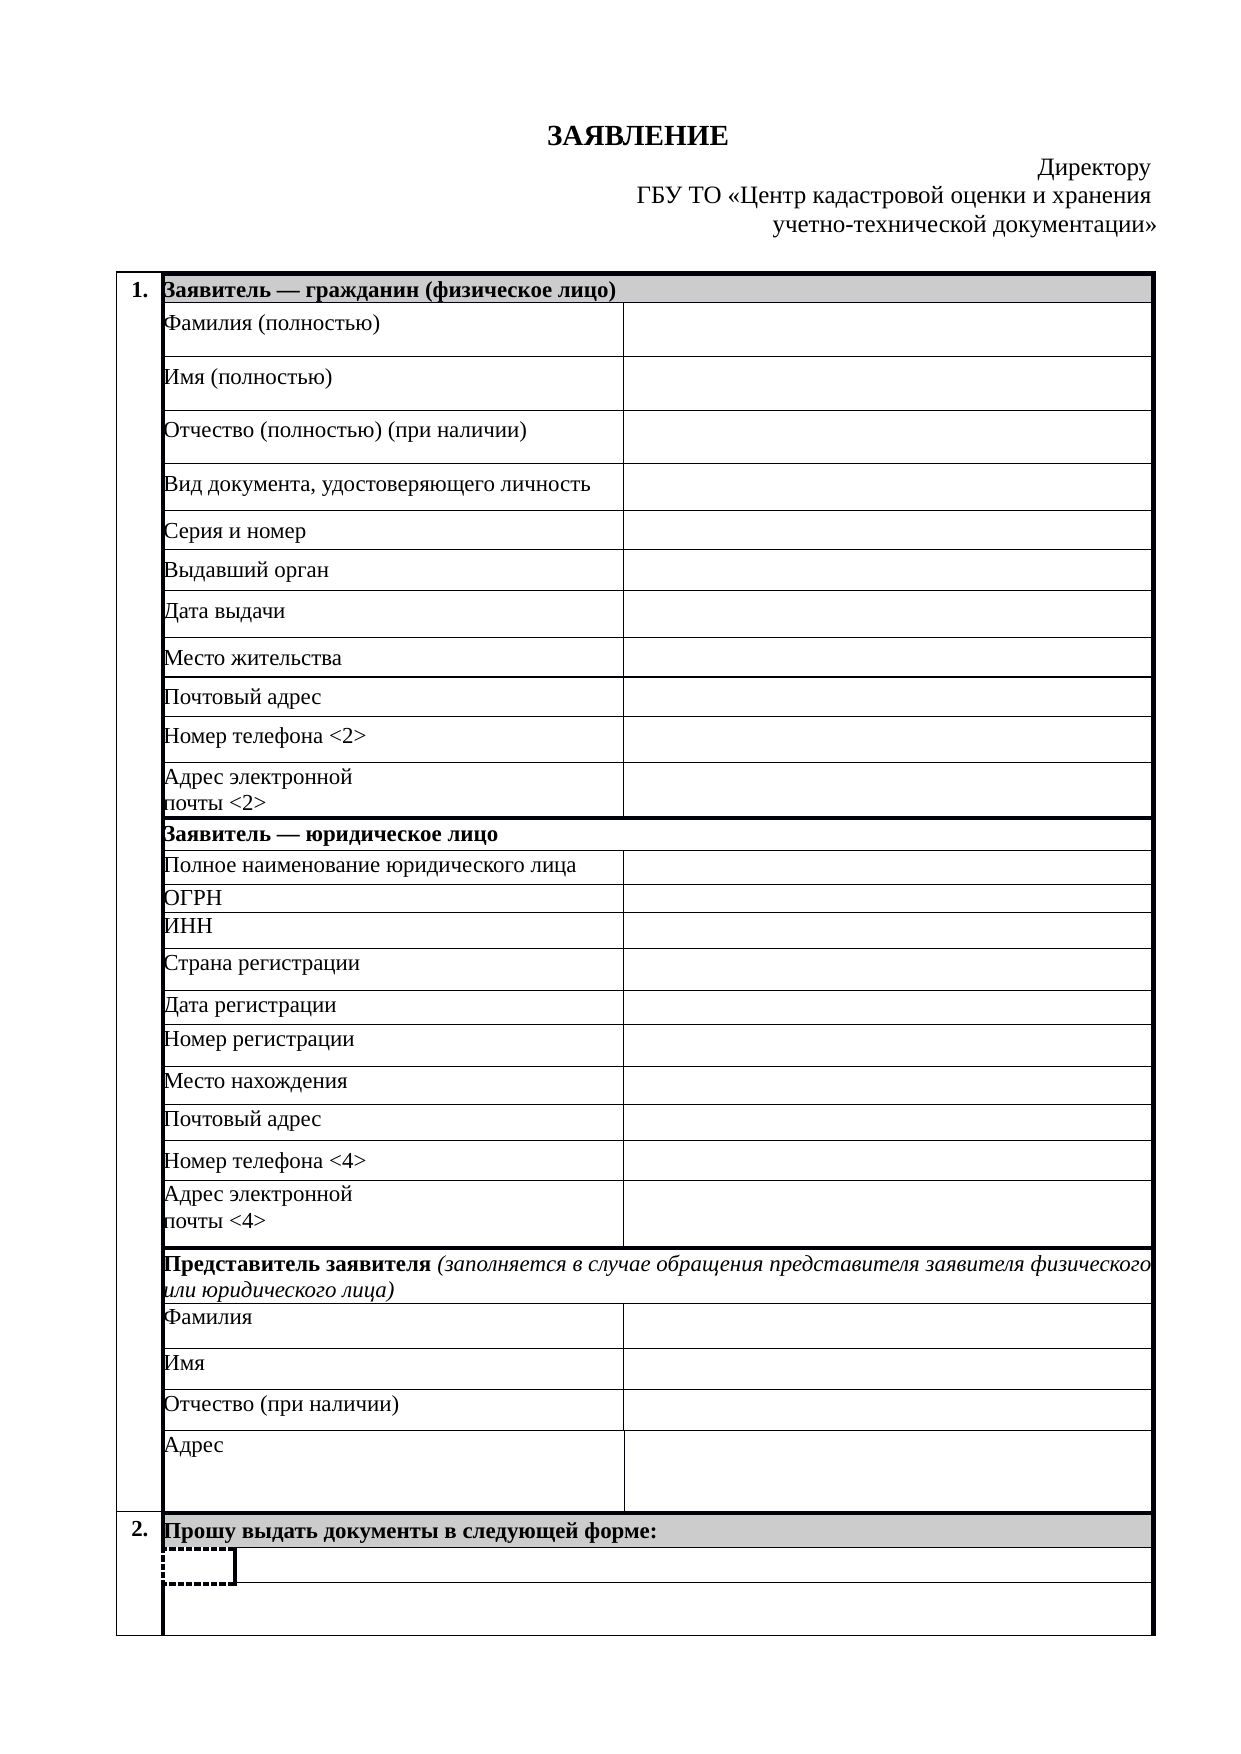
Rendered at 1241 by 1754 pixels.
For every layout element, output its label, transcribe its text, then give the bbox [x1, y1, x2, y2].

table_cell Дата выдачи [165, 591, 623, 637]
table_cell [624, 464, 1151, 510]
table_cell Полное наименование юридического лица [165, 851, 623, 883]
text учетно-технической документации» [118, 209, 1157, 238]
table_cell Страна регистрации [165, 949, 623, 990]
table_cell Фамилия [165, 1304, 623, 1348]
table_cell [625, 1431, 1151, 1511]
table_cell [624, 885, 1151, 912]
table_cell [624, 1025, 1151, 1066]
table_cell [624, 949, 1151, 990]
table_cell [624, 851, 1151, 883]
table_cell Отчество (при наличии) [165, 1390, 623, 1430]
table_cell [624, 1349, 1151, 1389]
table_cell [624, 763, 1151, 816]
table_cell Место нахождения [165, 1067, 623, 1104]
table_cell Выдавший орган [165, 550, 623, 590]
table_cell [165, 1582, 1151, 1635]
table_cell [624, 1067, 1151, 1104]
table_cell 2. [117, 1512, 163, 1635]
table_cell [624, 717, 1151, 762]
table_cell Почтовый адрес [165, 678, 623, 716]
table_cell [163, 1547, 233, 1582]
table_cell Вид документа, удостоверяющего личность [165, 464, 623, 510]
table_cell [624, 550, 1151, 590]
table_cell Отчество (полностью) (при наличии) [165, 411, 623, 463]
table_cell Адрес электронной почты <4> [165, 1181, 623, 1246]
table_cell [624, 1105, 1151, 1140]
table_cell Прошу выдать документы в следующей форме: [165, 1515, 1151, 1547]
table_cell [624, 357, 1151, 409]
table_cell [624, 638, 1151, 676]
table_cell Номер регистрации [165, 1025, 623, 1066]
table_cell Номер телефона <2> [165, 717, 623, 762]
table_cell Почтовый адрес [165, 1105, 623, 1140]
table_cell [624, 1304, 1151, 1348]
table_cell Фамилия (полностью) [165, 303, 623, 356]
table_cell Имя (полностью) [165, 357, 623, 409]
table_cell [624, 511, 1151, 549]
table_cell [624, 303, 1151, 356]
table_cell [624, 591, 1151, 637]
table_cell [624, 991, 1151, 1024]
table_cell Серия и номер [165, 511, 623, 549]
table_cell Адрес электронной почты <2> [165, 763, 623, 816]
table_cell [624, 678, 1151, 716]
table_cell [624, 1181, 1151, 1246]
table_cell [624, 1141, 1151, 1179]
table_header 1. [117, 273, 161, 1511]
table_cell Адрес [165, 1431, 624, 1511]
table_cell Заявитель — юридическое лицо [165, 820, 1151, 850]
table_cell ИНН [165, 913, 623, 947]
table_cell ОГРН [165, 885, 623, 912]
text ЗАЯВЛЕНИЕ [118, 118, 1157, 152]
table_cell Место жительства [165, 638, 623, 676]
table_cell [624, 913, 1151, 947]
table_cell [624, 411, 1151, 463]
table_header Заявитель — гражданин (физическое лицо) [165, 276, 1151, 302]
text ГБУ ТО «Центр кадастровой оценки и хранения [118, 180, 1157, 209]
table_cell [237, 1548, 1151, 1582]
table_cell Имя [165, 1349, 623, 1389]
table_cell Представитель заявителя (заполняется в случае обращения представителя заявителя физического или юридического лица) [165, 1250, 1151, 1302]
table_cell Номер телефона <4> [165, 1141, 623, 1179]
table_cell Дата регистрации [165, 991, 623, 1024]
table_cell [624, 1390, 1151, 1430]
text Директору [118, 152, 1157, 180]
